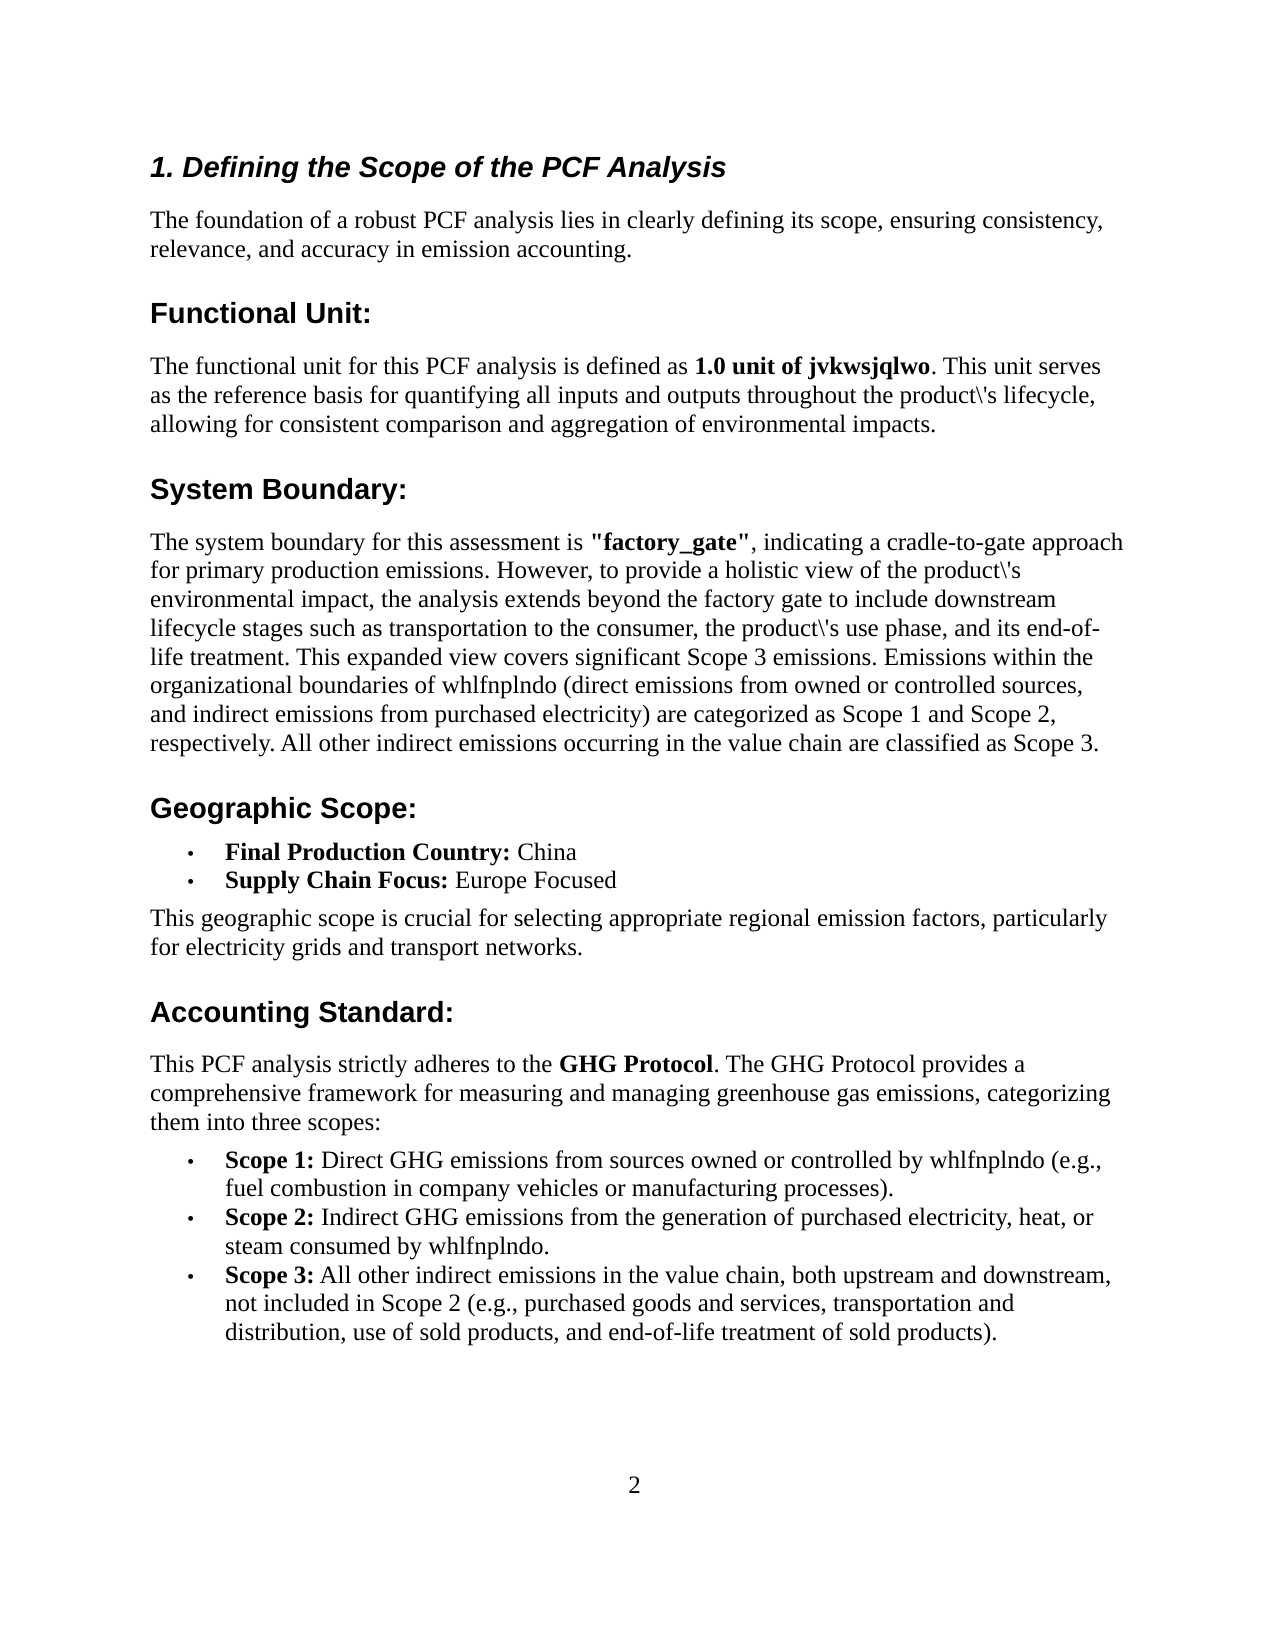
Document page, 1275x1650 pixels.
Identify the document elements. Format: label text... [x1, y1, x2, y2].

subtitle Accounting Standard: [150, 994, 1125, 1028]
subtitle Functional Unit: [150, 296, 1125, 330]
text The system boundary for this assessment is "factory_gate", indicating a cradle-to-gate approach for primary production emissions. However, to provide a holistic view of the product\'s environmental impact, the analysis extends beyond the factory gate to include downstream lifecycle stages such as transportation to the consumer, the product\'s use phase, and its end-of-life treatment. This expanded view covers significant Scope 3 emissions. Emissions within the organizational boundaries of whlfnplndo (direct emissions from owned or controlled sources, and indirect emissions from purchased electricity) are categorized as Scope 1 and Scope 2, respectively. All other indirect emissions occurring in the value chain are classified as Scope 3. [150, 527, 1125, 757]
subtitle System Boundary: [150, 472, 1125, 505]
subtitle Geographic Scope: [150, 791, 1125, 824]
text This PCF analysis strictly adheres to the GHG Protocol. The GHG Protocol provides a comprehensive framework for measuring and managing greenhouse gas emissions, categorizing them into three scopes: [150, 1049, 1125, 1136]
text This geographic scope is crucial for selecting appropriate regional emission factors, particularly for electricity grids and transport networks. [150, 903, 1125, 961]
list Scope 1: Direct GHG emissions from sources owned or controlled by whlfnplndo (e.g., fuel combustion in company vehicles or manufacturing processes). [187, 1145, 1125, 1202]
list Final Production Country: China [187, 837, 1125, 865]
text The foundation of a robust PCF analysis lies in clearly defining its scope, ensuring consistency, relevance, and accuracy in emission accounting. [150, 205, 1125, 262]
list Supply Chain Focus: Europe Focused [187, 865, 1125, 894]
text The functional unit for this PCF analysis is defined as 1.0 unit of jvkwsjqlwo. This unit serves as the reference basis for quantifying all inputs and outputs throughout the product\'s lifecycle, allowing for consistent comparison and aggregation of environmental impacts. [150, 351, 1125, 438]
subtitle 1. Defining the Scope of the PCF Analysis [150, 150, 1125, 183]
list Scope 2: Indirect GHG emissions from the generation of purchased electricity, heat, or steam consumed by whlfnplndo. [187, 1202, 1125, 1260]
list Scope 3: All other indirect emissions in the value chain, both upstream and downstream, not included in Scope 2 (e.g., purchased goods and services, transportation and distribution, use of sold products, and end-of-life treatment of sold products). [187, 1260, 1125, 1346]
